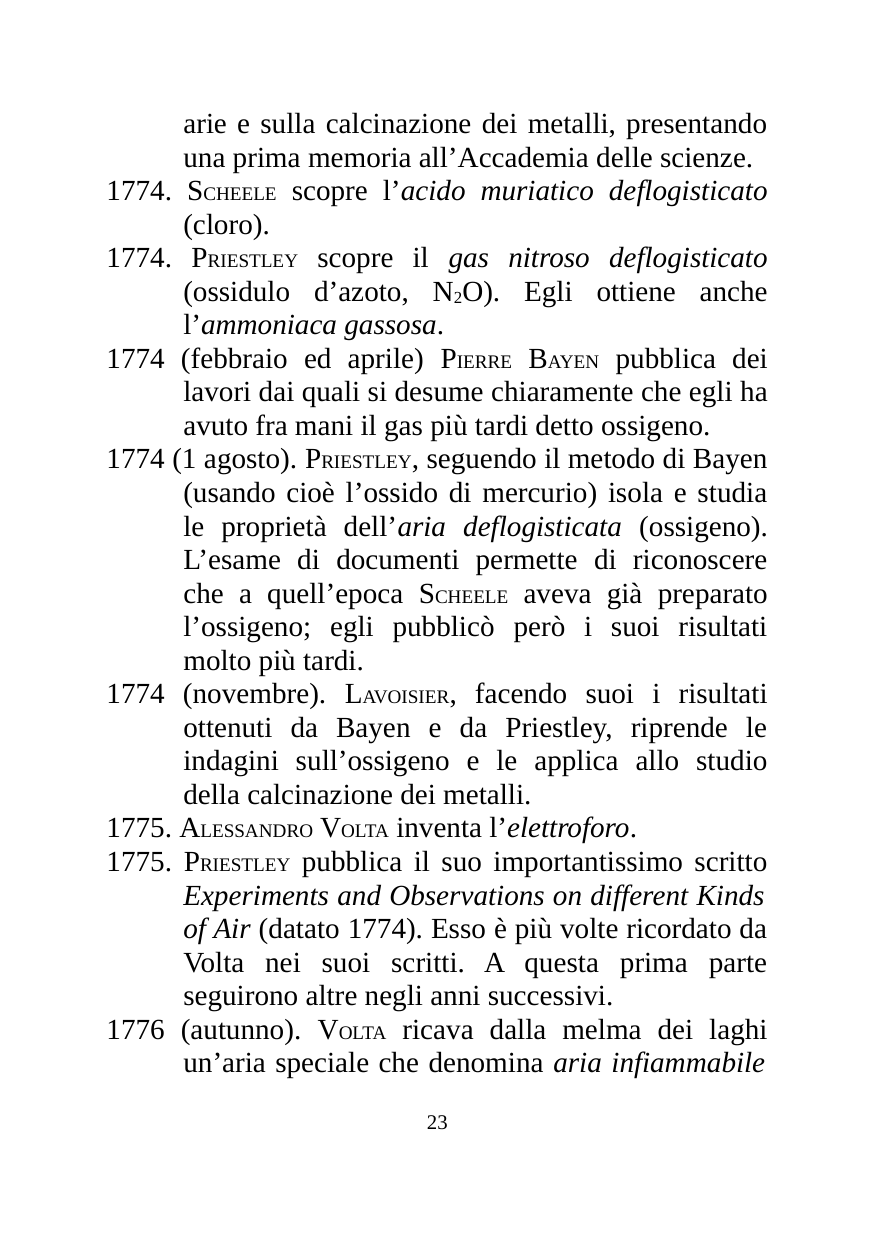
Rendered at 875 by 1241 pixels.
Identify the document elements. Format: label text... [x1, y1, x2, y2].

text 1774. Priestley scopre il gas nitroso deflogisticato (ossidulo d’azoto, N2O). Egli ottiene anche l’ammoniaca gassosa. [106, 240, 768, 341]
text 1775. Priestley pubblica il suo importantissimo scritto Experiments and Observations on different Kinds of Air (datato 1774). Esso è più volte ricordato da Volta nei suoi scritti. A questa prima parte seguirono altre negli anni successivi. [106, 844, 768, 1012]
text 1774 (febbraio ed aprile) Pierre Bayen pubblica dei lavori dai quali si desume chiaramente che egli ha avuto fra mani il gas più tardi detto ossigeno. [106, 341, 768, 442]
text 1776 (autunno). Volta ricava dalla melma dei laghi un’aria speciale che denomina aria infiammabile [106, 1012, 768, 1079]
text 1775. Alessandro Volta inventa l’elettroforo. [106, 811, 768, 844]
text 1774 (novembre). Lavoisier, facendo suoi i risultati ottenuti da Bayen e da Priestley, riprende le indagini sull’ossigeno e le applica allo studio della calcinazione dei metalli. [106, 676, 768, 811]
text 1774 (1 agosto). Priestley, seguendo il metodo di Bayen (usando cioè l’ossido di mercurio) isola e studia le proprietà dell’aria deflogisticata (ossigeno). L’esame di documenti permette di riconoscere che a quell’epoca Scheele aveva già preparato l’ossigeno; egli pubblicò però i suoi risultati molto più tardi. [106, 442, 768, 676]
text 1774. Scheele scopre l’acido muriatico deflogisticato (cloro). [106, 173, 768, 240]
text arie e sulla calcinazione dei metalli, presentando una prima memoria all’Accademia delle scienze. [106, 106, 768, 173]
